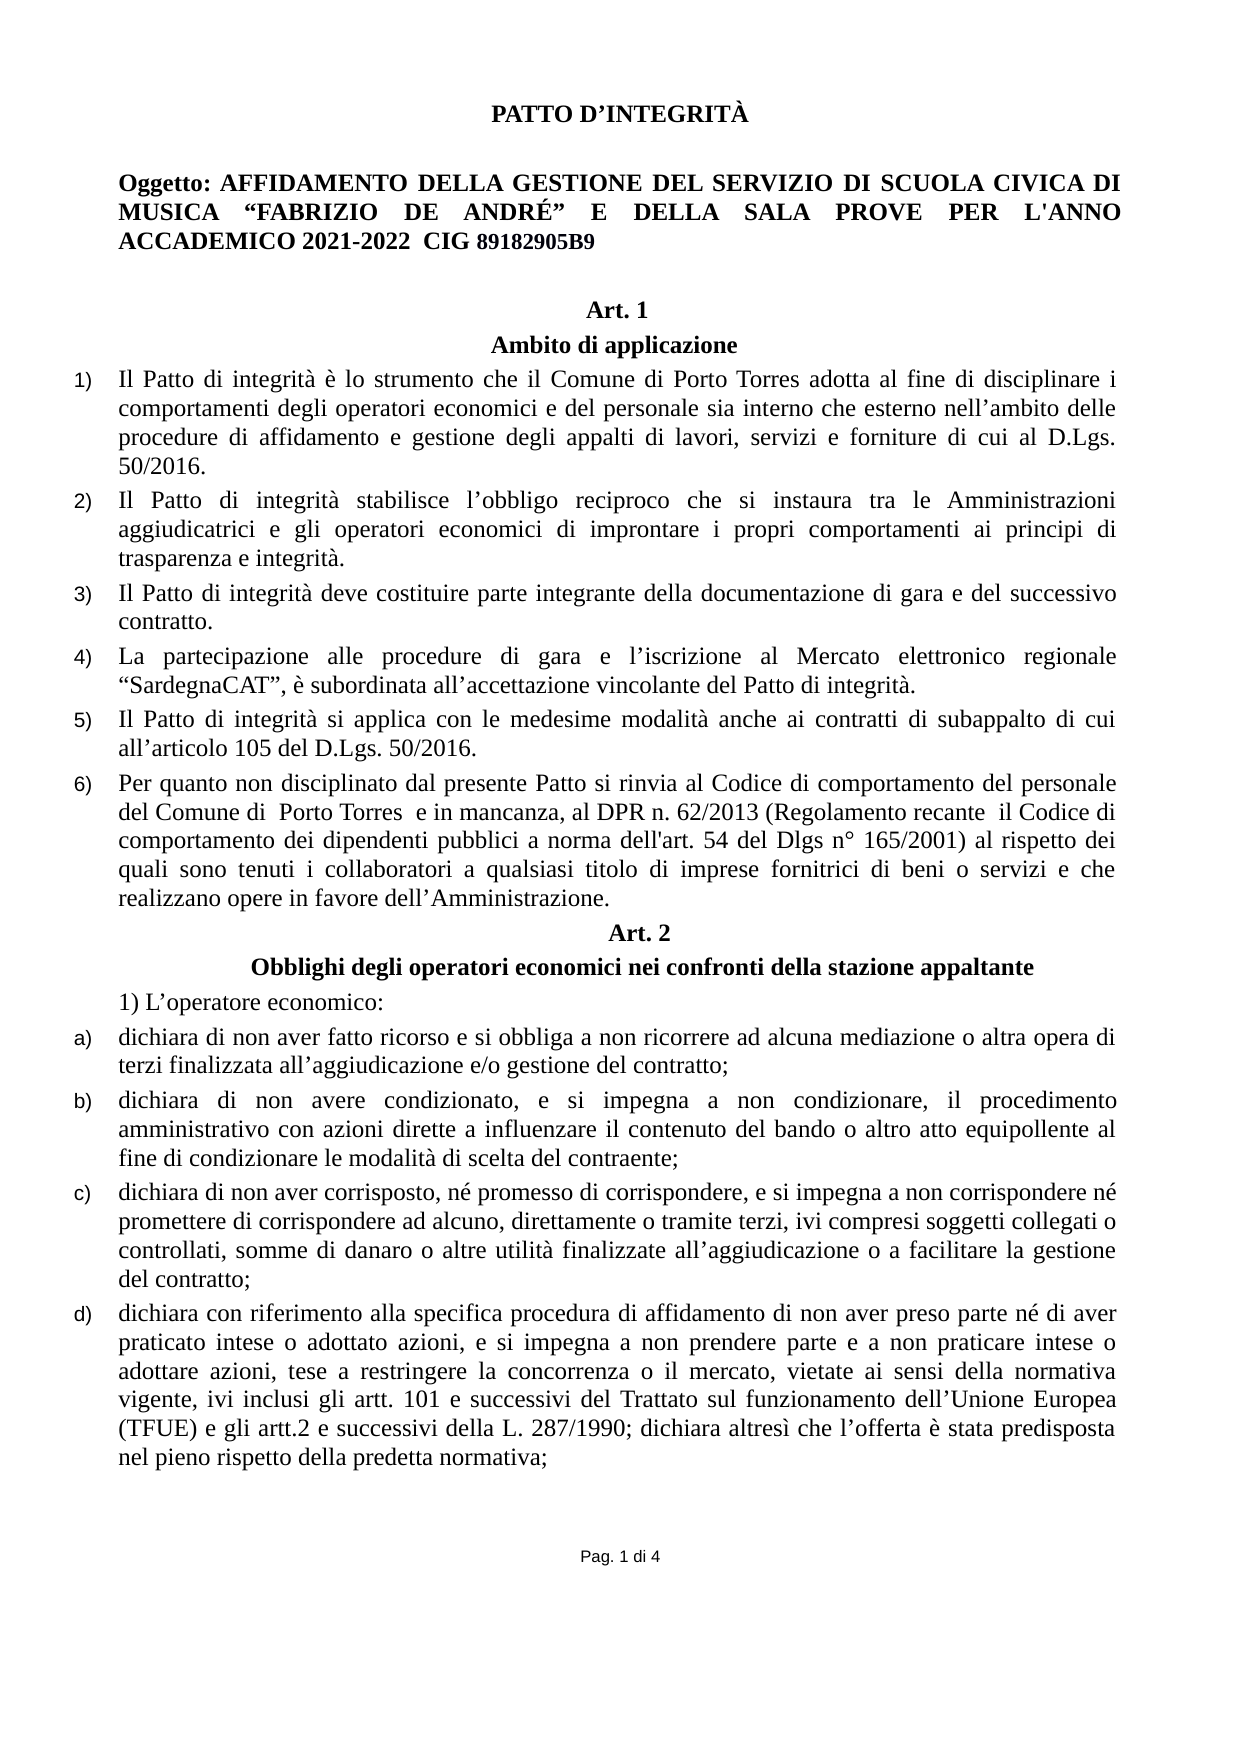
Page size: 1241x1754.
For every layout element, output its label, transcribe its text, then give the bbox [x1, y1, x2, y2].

subtitle Art. 2 [162, 918, 1122, 946]
text Oggetto: AFFIDAMENTO DELLA GESTIONE DEL SERVIZIO DI SCUOLA CIVICA DI MUSICA “FABRIZIO DE ANDRÉ” E DELLA SALA PROVE PER L'ANNO ACCADEMICO 2021-2022 CIG 89182905B9 [118, 168, 1122, 254]
list dichiara con riferimento alla specifica procedura di affidamento di non aver preso parte né di aver praticato intese o adottato azioni, e si impegna a non prendere parte e a non praticare intese o adottare azioni, tese a restringere la concorrenza o il mercato, vietate ai sensi della normativa vigente, ivi inclusi gli artt. 101 e successivi del Trattato sul funzionamento dell’Unione Europea (TFUE) e gli artt.2 e successivi della L. 287/1990; dichiara altresì che l’offerta è stata predisposta nel pieno rispetto della predetta normativa; [74, 1298, 1118, 1471]
list La partecipazione alle procedure di gara e l’iscrizione al Mercato elettronico regionale “SardegnaCAT”, è subordinata all’accettazione vincolante del Patto di integrità. [74, 641, 1118, 699]
subtitle Ambito di applicazione [118, 330, 1117, 359]
list dichiara di non aver fatto ricorso e si obbliga a non ricorrere ad alcuna mediazione o altra opera di terzi finalizzata all’aggiudicazione e/o gestione del contratto; [74, 1022, 1118, 1079]
text PATTO D’INTEGRITÀ [118, 99, 1122, 128]
list Il Patto di integrità stabilisce l’obbligo reciproco che si instaura tra le Amministrazioni aggiudicatrici e gli operatori economici di improntare i propri comportamenti ai principi di trasparenza e integrità. [74, 486, 1118, 572]
list 1) L’operatore economico: [118, 987, 1122, 1016]
subtitle Obblighi degli operatori economici nei confronti della stazione appaltante [162, 952, 1122, 981]
text Art. 1 [118, 295, 1122, 324]
list dichiara di non aver corrisposto, né promesso di corrispondere, e si impegna a non corrispondere né promettere di corrispondere ad alcuno, direttamente o tramite terzi, ivi compresi soggetti collegati o controllati, somme di danaro o altre utilità finalizzate all’aggiudicazione o a facilitare la gestione del contratto; [74, 1177, 1118, 1292]
list Il Patto di integrità deve costituire parte integrante della documentazione di gara e del successivo contratto. [74, 578, 1118, 635]
list Il Patto di integrità è lo strumento che il Comune di Porto Torres adotta al fine di disciplinare i comportamenti degli operatori economici e del personale sia interno che esterno nell’ambito delle procedure di affidamento e gestione degli appalti di lavori, servizi e forniture di cui al D.Lgs. 50/2016. [74, 364, 1118, 479]
list Per quanto non disciplinato dal presente Patto si rinvia al Codice di comportamento del personale del Comune di Porto Torres e in mancanza, al DPR n. 62/2013 (Regolamento recante il Codice di comportamento dei dipendenti pubblici a norma dell'art. 54 del Dlgs n° 165/2001) al rispetto dei quali sono tenuti i collaboratori a qualsiasi titolo di imprese fornitrici di beni o servizi e che realizzano opere in favore dell’Amministrazione. [74, 768, 1118, 912]
list Il Patto di integrità si applica con le medesime modalità anche ai contratti di subappalto di cui all’articolo 105 del D.Lgs. 50/2016. [74, 704, 1118, 762]
list dichiara di non avere condizionato, e si impegna a non condizionare, il procedimento amministrativo con azioni dirette a influenzare il contenuto del bando o altro atto equipollente al fine di condizionare le modalità di scelta del contraente; [74, 1085, 1118, 1171]
